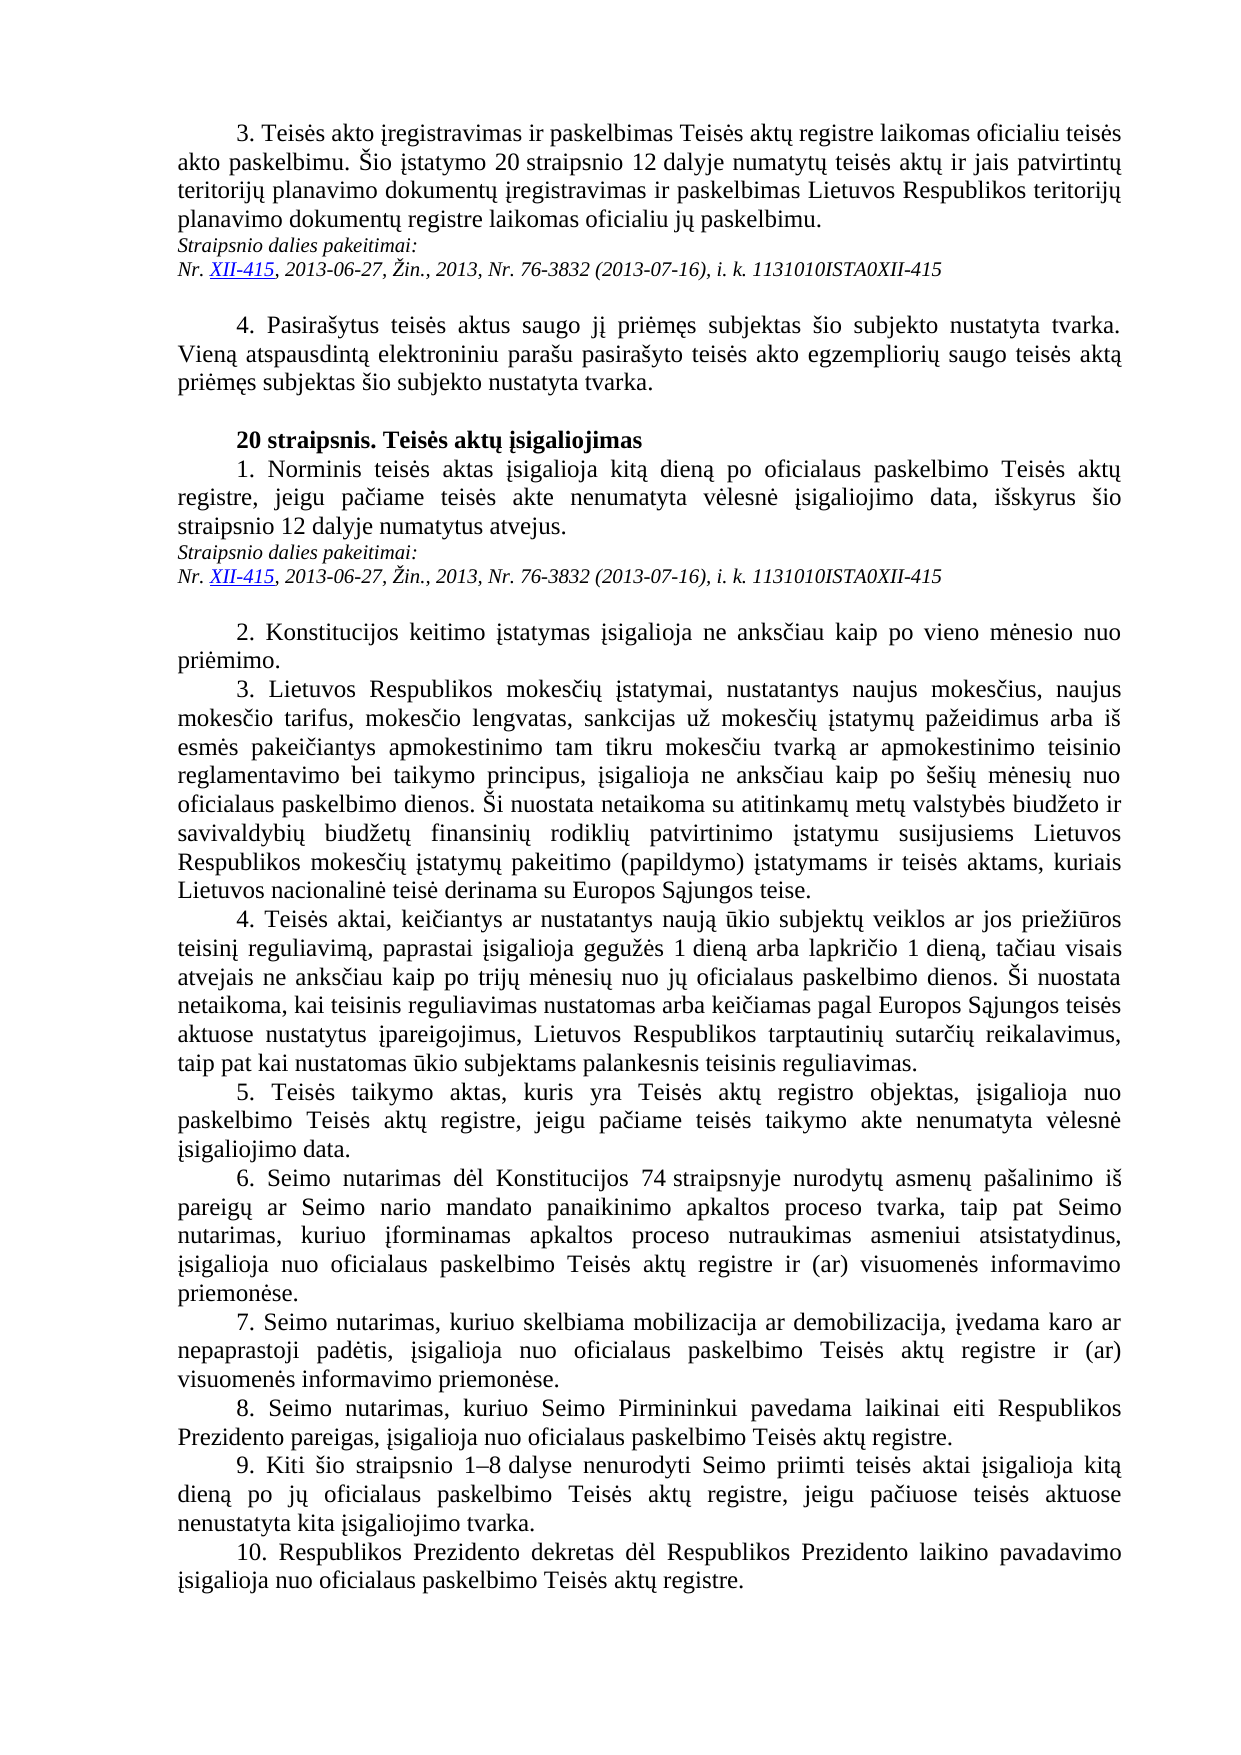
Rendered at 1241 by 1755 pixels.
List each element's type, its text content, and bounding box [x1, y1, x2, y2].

text 9. Kiti šio straipsnio 1–8 dalyse nenurodyti Seimo priimti teisės aktai įsigalioja kitą dieną po jų oficialaus paskelbimo Teisės aktų registre, jeigu pačiuose teisės aktuose nenustatyta kita įsigaliojimo tvarka. [177, 1451, 1122, 1537]
text Straipsnio dalies pakeitimai: [177, 540, 1122, 564]
text 20 straipsnis. Teisės aktų įsigaliojimas [177, 425, 1122, 454]
text 2. Konstitucijos keitimo įstatymas įsigalioja ne anksčiau kaip po vieno mėnesio nuo priėmimo. [177, 617, 1122, 674]
text 10. Respublikos Prezidento dekretas dėl Respublikos Prezidento laikino pavadavimo įsigalioja nuo oficialaus paskelbimo Teisės aktų registre. [177, 1537, 1122, 1594]
text 4. Teisės aktai, keičiantys ar nustatantys naują ūkio subjektų veiklos ar jos priežiūros teisinį reguliavimą, paprastai įsigalioja gegužės 1 dieną arba lapkričio 1 dieną, tačiau visais atvejais ne anksčiau kaip po trijų mėnesių nuo jų oficialaus paskelbimo dienos. Ši nuostata netaikoma, kai teisinis reguliavimas nustatomas arba keičiamas pagal Europos Sąjungos teisės aktuose nustatytus įpareigojimus, Lietuvos Respublikos tarptautinių sutarčių reikalavimus, taip pat kai nustatomas ūkio subjektams palankesnis teisinis reguliavimas. [177, 904, 1122, 1077]
text 3. Lietuvos Respublikos mokesčių įstatymai, nustatantys naujus mokesčius, naujus mokesčio tarifus, mokesčio lengvatas, sankcijas už mokesčių įstatymų pažeidimus arba iš esmės pakeičiantys apmokestinimo tam tikru mokesčiu tvarką ar apmokestinimo teisinio reglamentavimo bei taikymo principus, įsigalioja ne anksčiau kaip po šešių mėnesių nuo oficialaus paskelbimo dienos. Ši nuostata netaikoma su atitinkamų metų valstybės biudžeto ir savivaldybių biudžetų finansinių rodiklių patvirtinimo įstatymu susijusiems Lietuvos Respublikos mokesčių įstatymų pakeitimo (papildymo) įstatymams ir teisės aktams, kuriais Lietuvos nacionalinė teisė derinama su Europos Sąjungos teise. [177, 674, 1122, 904]
text 8. Seimo nutarimas, kuriuo Seimo Pirmininkui pavedama laikinai eiti Respublikos Prezidento pareigas, įsigalioja nuo oficialaus paskelbimo Teisės aktų registre. [177, 1393, 1122, 1451]
text 1. Norminis teisės aktas įsigalioja kitą dieną po oficialaus paskelbimo Teisės aktų registre, jeigu pačiame teisės akte nenumatyta vėlesnė įsigaliojimo data, išskyrus šio straipsnio 12 dalyje numatytus atvejus. [177, 454, 1122, 540]
text Nr. XII-415, 2013-06-27, Žin., 2013, Nr. 76-3832 (2013-07-16), i. k. 1131010ISTA0XII-415 [177, 257, 1122, 281]
text Nr. XII-415, 2013-06-27, Žin., 2013, Nr. 76-3832 (2013-07-16), i. k. 1131010ISTA0XII-415 [177, 564, 1122, 588]
text 3. Teisės akto įregistravimas ir paskelbimas Teisės aktų registre laikomas oficialiu teisės akto paskelbimu. Šio įstatymo 20 straipsnio 12 dalyje numatytų teisės aktų ir jais patvirtintų teritorijų planavimo dokumentų įregistravimas ir paskelbimas Lietuvos Respublikos teritorijų planavimo dokumentų registre laikomas oficialiu jų paskelbimu. [177, 118, 1122, 233]
text 7. Seimo nutarimas, kuriuo skelbiama mobilizacija ar demobilizacija, įvedama karo ar nepaprastoji padėtis, įsigalioja nuo oficialaus paskelbimo Teisės aktų registre ir (ar) visuomenės informavimo priemonėse. [177, 1307, 1122, 1393]
text 6. Seimo nutarimas dėl Konstitucijos 74 straipsnyje nurodytų asmenų pašalinimo iš pareigų ar Seimo nario mandato panaikinimo apkaltos proceso tvarka, taip pat Seimo nutarimas, kuriuo įforminamas apkaltos proceso nutraukimas asmeniui atsistatydinus, įsigalioja nuo oficialaus paskelbimo Teisės aktų registre ir (ar) visuomenės informavimo priemonėse. [177, 1163, 1122, 1307]
text Straipsnio dalies pakeitimai: [177, 233, 1122, 257]
text 5. Teisės taikymo aktas, kuris yra Teisės aktų registro objektas, įsigalioja nuo paskelbimo Teisės aktų registre, jeigu pačiame teisės taikymo akte nenumatyta vėlesnė įsigaliojimo data. [177, 1077, 1122, 1163]
text 4. Pasirašytus teisės aktus saugo jį priėmęs subjektas šio subjekto nustatyta tvarka. Vieną atspausdintą elektroniniu parašu pasirašyto teisės akto egzempliorių saugo teisės aktą priėmęs subjektas šio subjekto nustatyta tvarka. [177, 310, 1122, 396]
